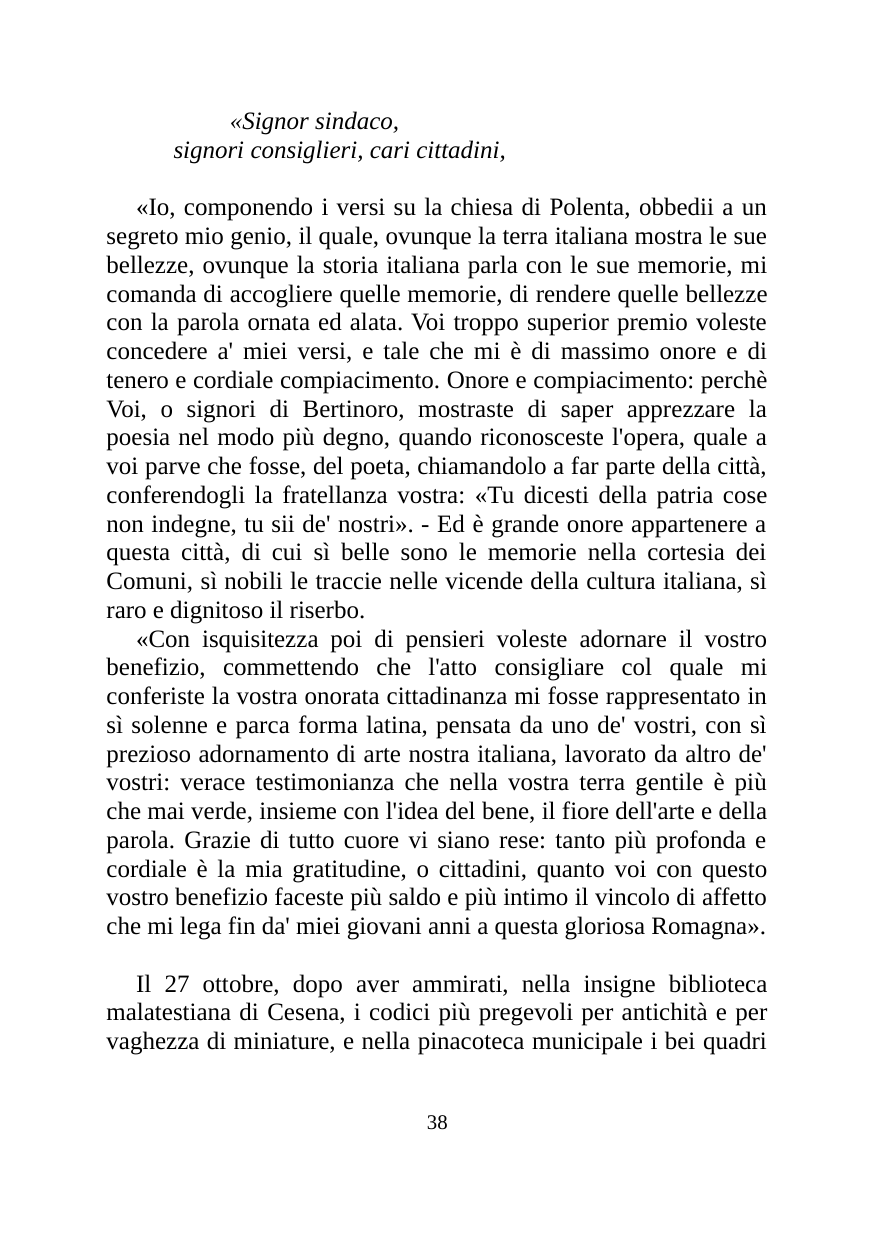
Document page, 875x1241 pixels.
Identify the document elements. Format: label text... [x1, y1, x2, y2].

text «Con isquisitezza poi di pensieri voleste adornare il vostro benefizio, commettendo che l'atto consigliare col quale mi conferiste la vostra onorata cittadinanza mi fosse rappresentato in sì solenne e parca forma latina, pensata da uno de' vostri, con sì prezioso adornamento di arte nostra italiana, lavorato da altro de' vostri: verace testimonianza che nella vostra terra gentile è più che mai verde, insieme con l'idea del bene, il fiore dell'arte e della parola. Grazie di tutto cuore vi siano rese: tanto più profonda e cordiale è la mia gratitudine, o cittadini, quanto voi con questo vostro benefizio faceste più saldo e più intimo il vincolo di affetto che mi lega fin da' miei giovani anni a questa gloriosa Romagna». [106, 624, 768, 940]
text «Io, componendo i versi su la chiesa di Polenta, obbedii a un segreto mio genio, il quale, ovunque la terra italiana mostra le sue bellezze, ovunque la storia italiana parla con le sue memorie, mi comanda di accogliere quelle memorie, di rendere quelle bellezze con la parola ornata ed alata. Voi troppo superior premio voleste concedere a' miei versi, e tale che mi è di massimo onore e di tenero e cordiale compiacimento. Onore e compiacimento: perchè Voi, o signori di Bertinoro, mostraste di saper apprezzare la poesia nel modo più degno, quando riconosceste l'opera, quale a voi parve che fosse, del poeta, chiamandolo a far parte della città, conferendogli la fratellanza vostra: «Tu dicesti della patria cose non indegne, tu sii de' nostri». - Ed è grande onore appartenere a questa città, di cui sì belle sono le memorie nella cortesia dei Comuni, sì nobili le traccie nelle vicende della cultura italiana, sì raro e dignitoso il riserbo. [106, 192, 768, 624]
text «Signor sindaco, [200, 106, 768, 135]
text Il 27 ottobre, dopo aver ammirati, nella insigne biblioteca malatestiana di Cesena, i codici più pregevoli per antichità e per vaghezza di miniature, e nella pinacoteca municipale i bei quadri [106, 969, 768, 1055]
text signori consiglieri, cari cittadini, [144, 135, 768, 164]
